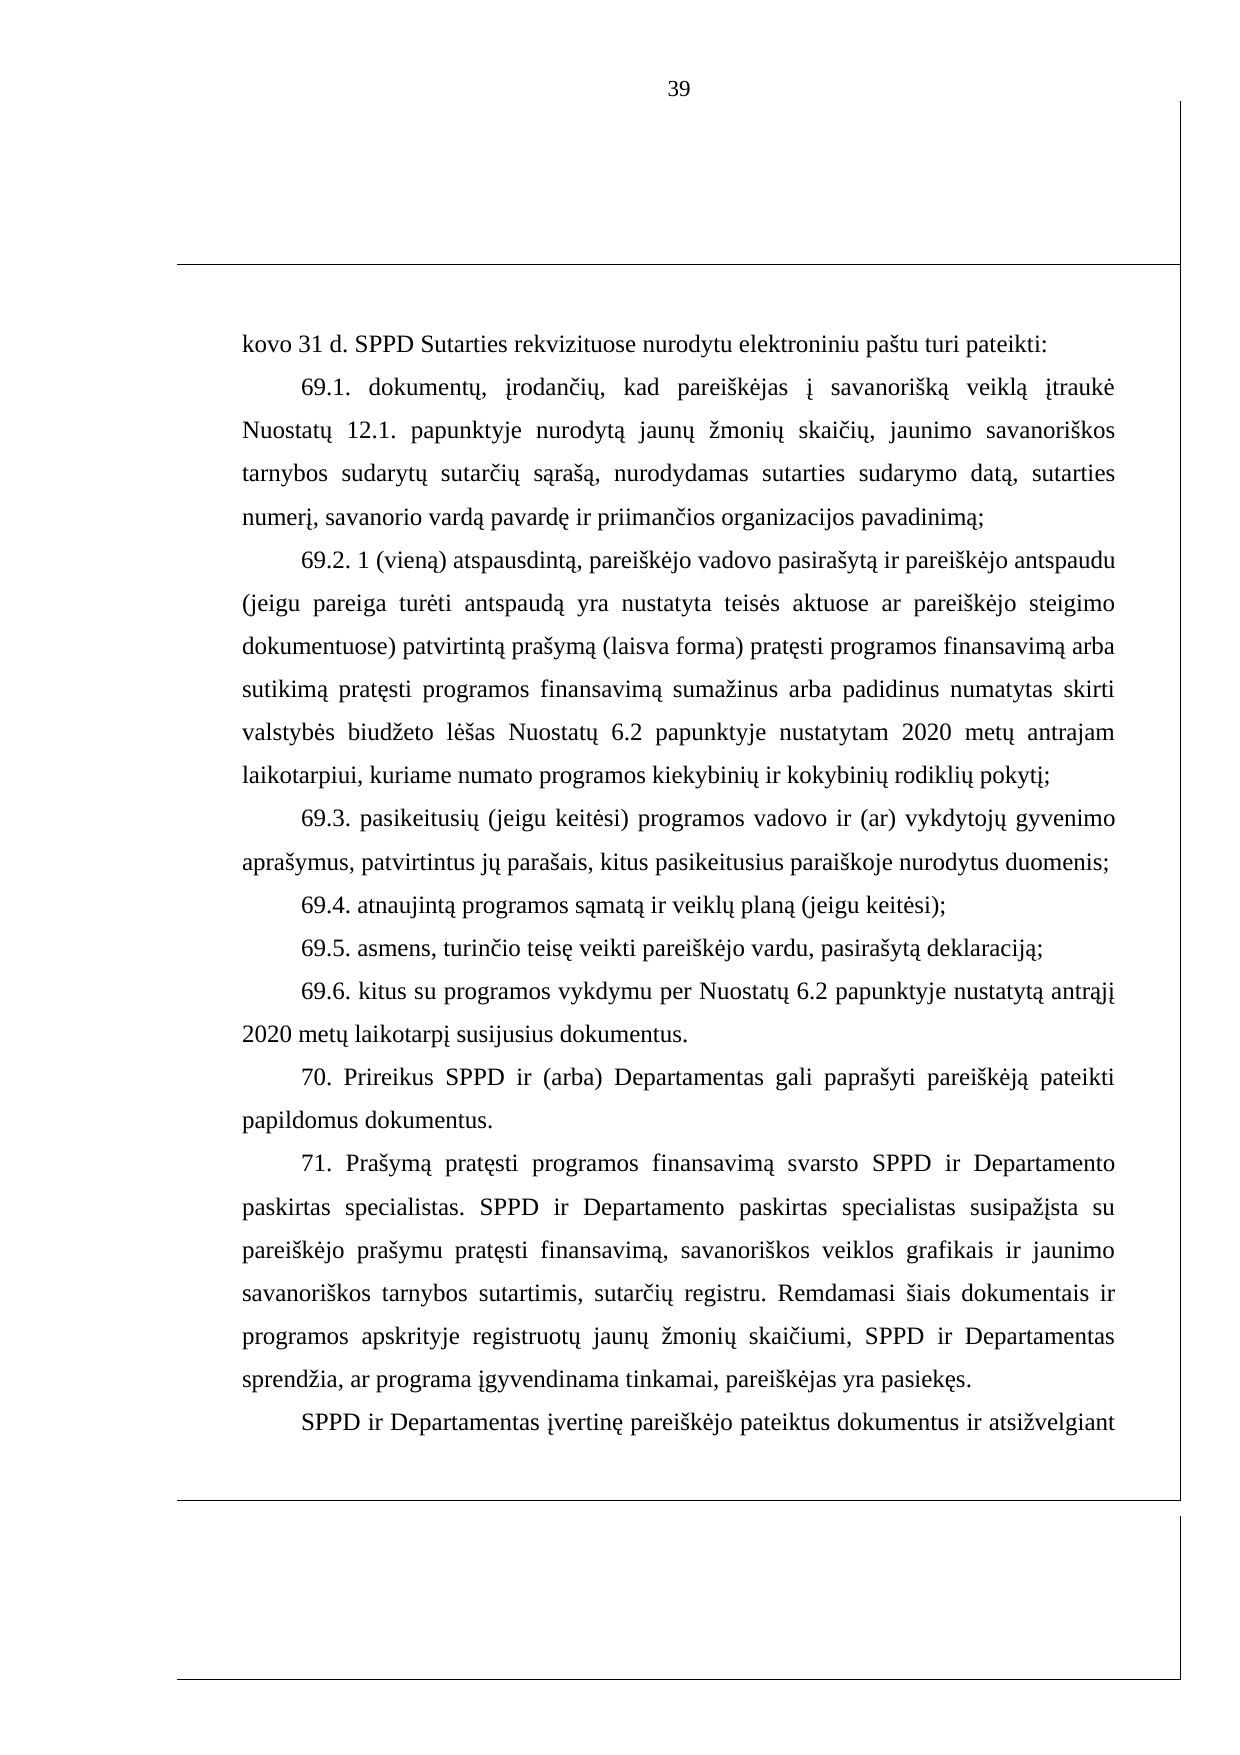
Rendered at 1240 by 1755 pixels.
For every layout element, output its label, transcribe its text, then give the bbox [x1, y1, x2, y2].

text 69.2. 1 (vieną) atspausdintą, pareiškėjo vadovo pasirašytą ir pareiškėjo antspaudu (jeigu pareiga turėti antspaudą yra nustatyta teisės aktuose ar pareiškėjo steigimo dokumentuose) patvirtintą prašymą (laisva forma) pratęsti programos finansavimą arba sutikimą pratęsti programos finansavimą sumažinus arba padidinus numatytas skirti valstybės biudžeto lėšas Nuostatų 6.2 papunktyje nustatytam 2020 metų antrajam laikotarpiui, kuriame numato programos kiekybinių ir kokybinių rodiklių pokytį; [177, 480, 1181, 739]
text SPPD ir Departamentas įvertinę pareiškėjo pateiktus dokumentus ir atsižvelgiant į Pareiškėjo pasiektus Nuostatų 12.1 papunktyje nurodytus kiekybinius reikalavimus, Departamento direktoriui teikia motyvuotą siūlymą: [177, 1343, 1181, 1500]
text 69.3. pasikeitusių (jeigu keitėsi) programos vadovo ir (ar) vykdytojų gyvenimo aprašymus, patvirtintus jų parašais, kitus pasikeitusius paraiškoje nurodytus duomenis; [177, 739, 1181, 825]
text 69.6. kitus su programos vykdymu per Nuostatų 6.2 papunktyje nustatytą antrąjį 2020 metų laikotarpį susijusius dokumentus. [177, 911, 1181, 998]
text 70. Prireikus SPPD ir (arba) Departamentas gali paprašyti pareiškėją pateikti papildomus dokumentus. [177, 998, 1181, 1084]
text 69.4. atnaujintą programos sąmatą ir veiklų planą (jeigu keitėsi); [177, 825, 1181, 868]
text 69.1. dokumentų, įrodančių, kad pareiškėjas į savanorišką veiklą įtraukė Nuostatų 12.1. papunktyje nurodytą jaunų žmonių skaičių, jaunimo savanoriškos tarnybos sudarytų sutarčių sąrašą, nurodydamas sutarties sudarymo datą, sutarties numerį, savanorio vardą pavardę ir priimančios organizacijos pavadinimą; [177, 308, 1181, 480]
text 69. Tinkamai įgyvendinus programą per Nuostatų 6.1 papunktyje nustatytą 2020 metų pirmąjį laikotarpį, Sutartis gali būti pratęsta Nuostatų 6.2 papunktyje nustatytam 2020 metų antrajam laikotarpiui. Siekdamas pratęsti Sutartį, pareiškėjas iki 2020 m. kovo 31 d. SPPD Sutarties rekvizituose nurodytu elektroniniu paštu turi pateikti: [177, 264, 1181, 308]
text 71. Prašymą pratęsti programos finansavimą svarsto SPPD ir Departamento paskirtas specialistas. SPPD ir Departamento paskirtas specialistas susipažįsta su pareiškėjo prašymu pratęsti finansavimą, savanoriškos veiklos grafikais ir jaunimo savanoriškos tarnybos sutartimis, sutarčių registru. Remdamasi šiais dokumentais ir programos apskrityje registruotų jaunų žmonių skaičiumi, SPPD ir Departamentas sprendžia, ar programa įgyvendinama tinkamai, pareiškėjas yra pasiekęs. [177, 1084, 1181, 1343]
text 69.5. asmens, turinčio teisę veikti pareiškėjo vardu, pasirašytą deklaraciją; [177, 868, 1181, 911]
